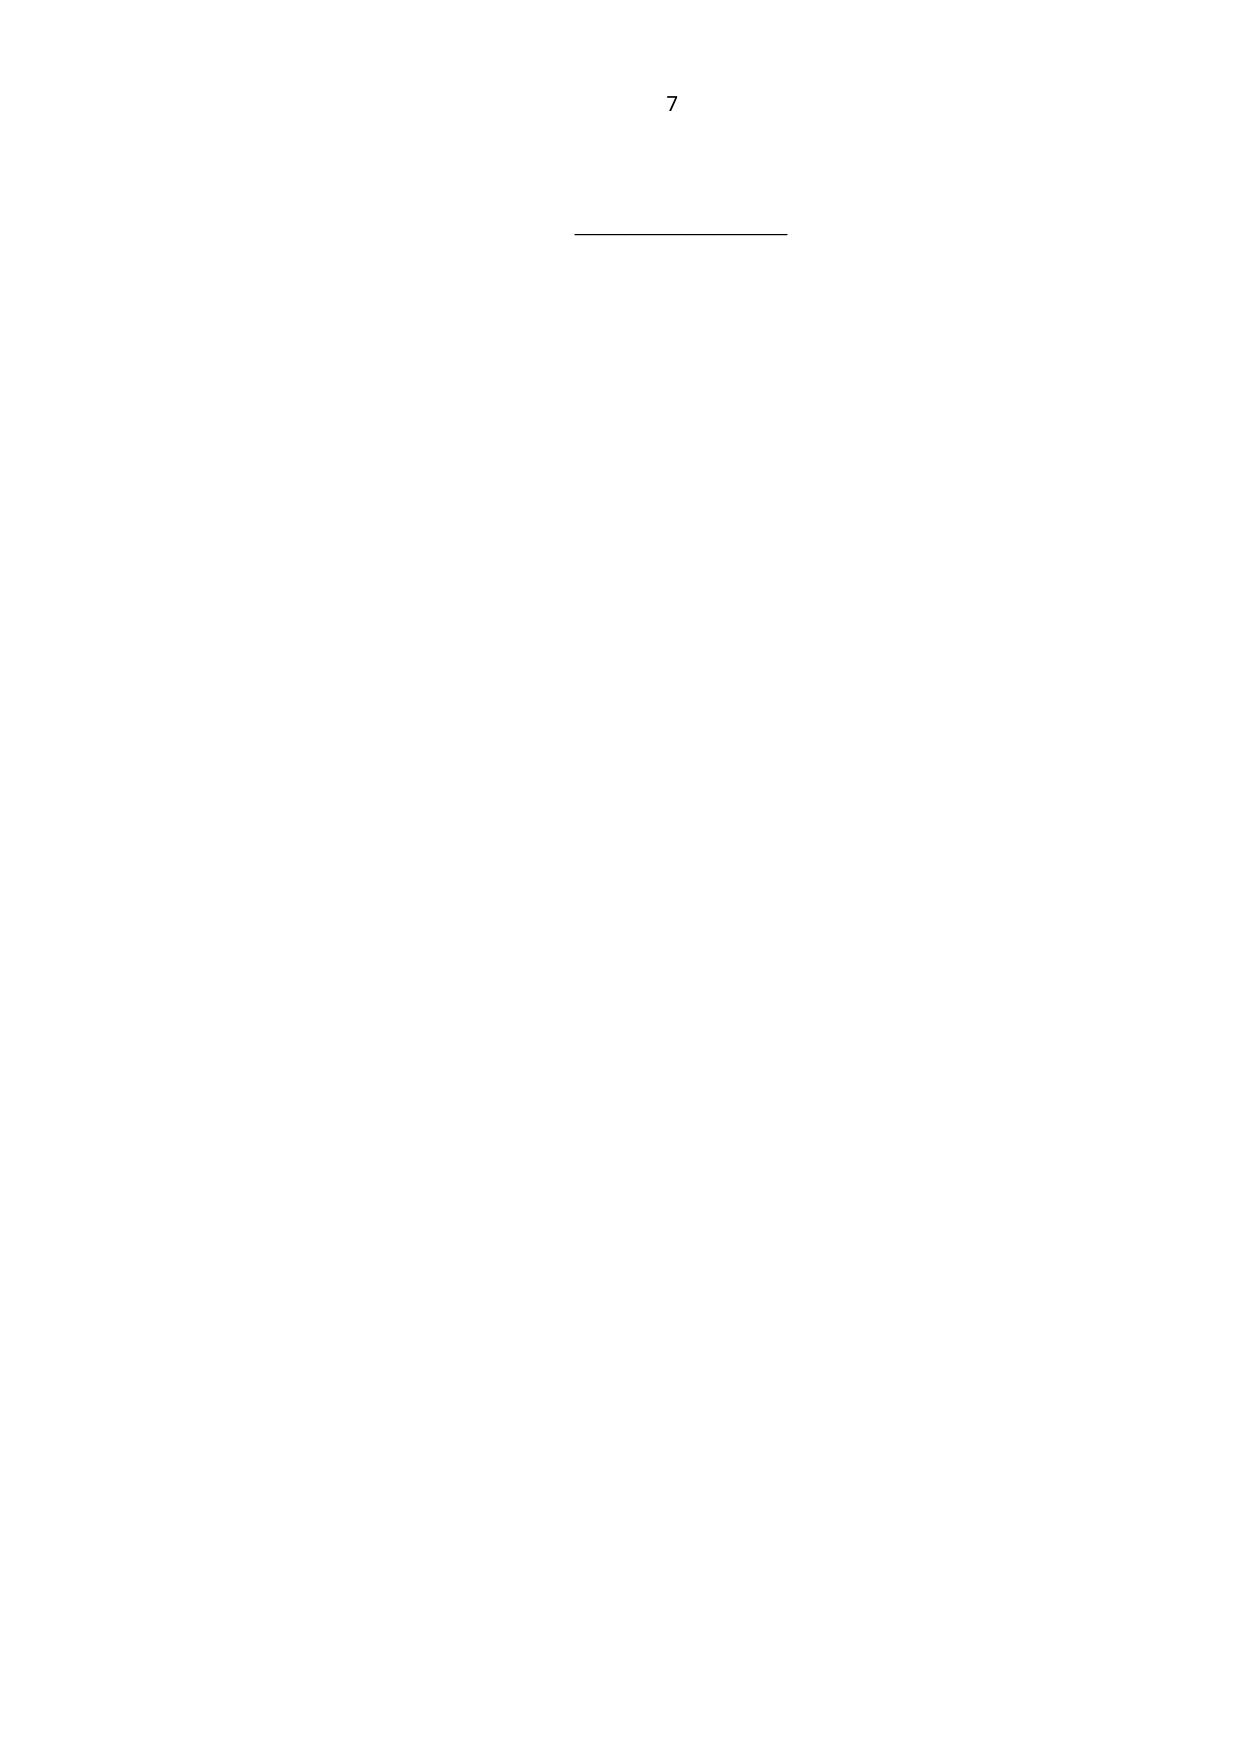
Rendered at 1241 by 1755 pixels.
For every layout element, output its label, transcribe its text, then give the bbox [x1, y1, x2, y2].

text _________________ [195, 209, 1167, 237]
